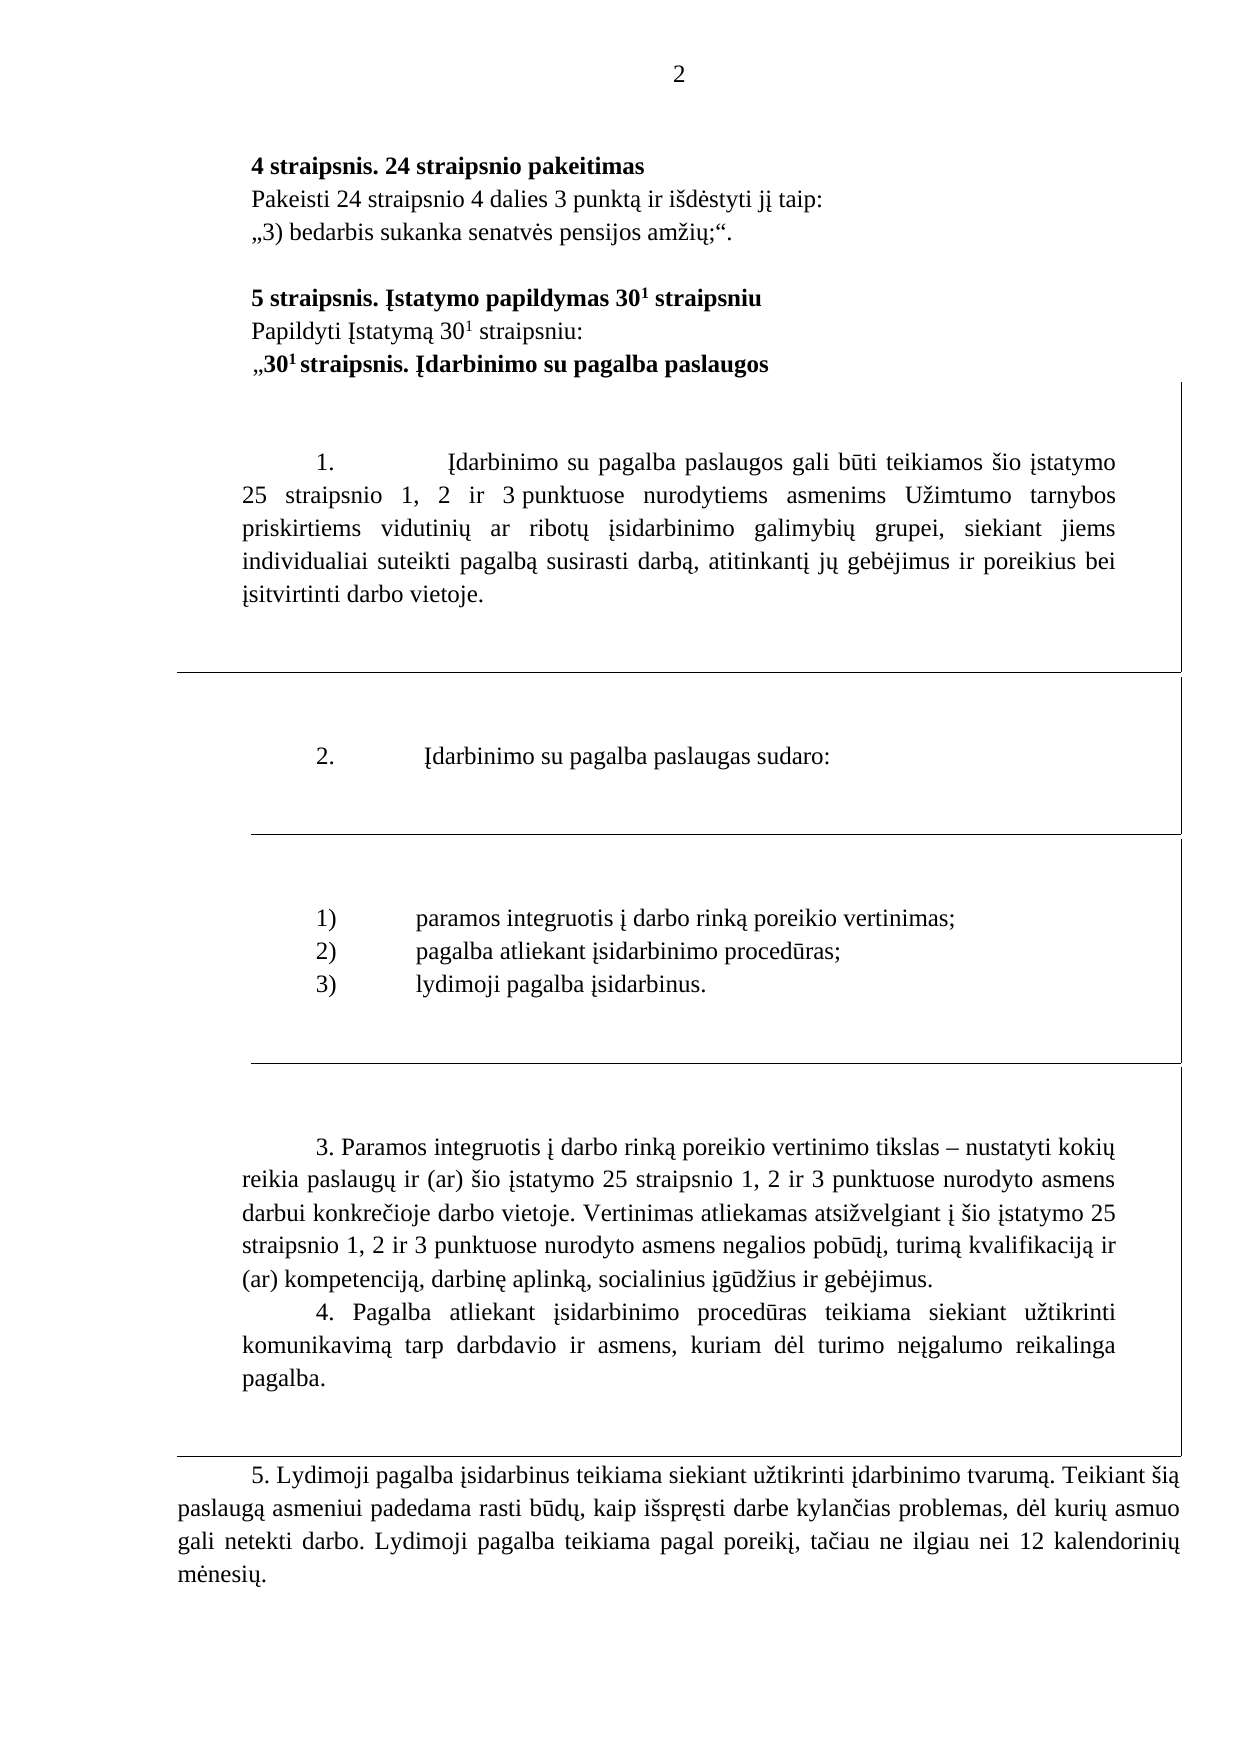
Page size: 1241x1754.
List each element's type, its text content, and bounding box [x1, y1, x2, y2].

text 4 straipsnis. 24 straipsnio pakeitimas [177, 151, 1181, 180]
text 3) lydimoji pagalba įsidarbinus. [251, 905, 1181, 1063]
text Pakeisti 24 straipsnio 4 dalies 3 punktą ir išdėstyti jį taip: [177, 184, 1181, 213]
text 1) paramos integruotis į darbo rinką poreikio vertinimas; [251, 839, 1181, 872]
text 5. Lydimoji pagalba įsidarbinus teikiama siekiant užtikrinti įdarbinimo tvarumą. Teikiant šią paslaugą asmeniui padedama rasti būdų, kaip išspręsti darbe kylančias problemas, dėl kurių asmuo gali netekti darbo. Lydimoji pagalba teikiama pagal poreikį, tačiau ne ilgiau nei 12 kalendorinių mėnesių. [177, 1460, 1181, 1588]
text Papildyti Įstatymą 301 straipsniu: [177, 316, 1181, 345]
text „301 straipsnis. Įdarbinimo su pagalba paslaugos [177, 349, 1181, 378]
text 3. Paramos integruotis į darbo rinką poreikio vertinimo tikslas – nustatyti kokių reikia paslaugų ir (ar) šio įstatymo 25 straipsnio 1, 2 ir 3 punktuose nurodyto asmens darbui konkrečioje darbo vietoje. Vertinimas atliekamas atsižvelgiant į šio įstatymo 25 straipsnio 1, 2 ir 3 punktuose nurodyto asmens negalios pobūdį, turimą kvalifikaciją ir (ar) kompetenciją, darbinę aplinką, socialinius įgūdžius ir gebėjimus. [177, 1067, 1181, 1232]
text 5 straipsnis. Įstatymo papildymas 301 straipsniu [177, 283, 1181, 312]
text 2. Įdarbinimo su pagalba paslaugas sudaro: [251, 677, 1181, 834]
text 4. Pagalba atliekant įsidarbinimo procedūras teikiama siekiant užtikrinti komunikavimą tarp darbdavio ir asmens, kuriam dėl turimo neįgalumo reikalinga pagalba. [177, 1232, 1181, 1456]
text 1. Įdarbinimo su pagalba paslaugos gali būti teikiamos šio įstatymo 25 straipsnio 1, 2 ir 3 punktuose nurodytiems asmenims Užimtumo tarnybos priskirtiems vidutinių ar ribotų įsidarbinimo galimybių grupei, siekiant jiems individualiai suteikti pagalbą susirasti darbą, atitinkantį jų gebėjimus ir poreikius bei įsitvirtinti darbo vietoje. [177, 382, 1181, 672]
text „3) bedarbis sukanka senatvės pensijos amžių;“. [177, 217, 1181, 246]
text 2) pagalba atliekant įsidarbinimo procedūras; [251, 872, 1181, 905]
